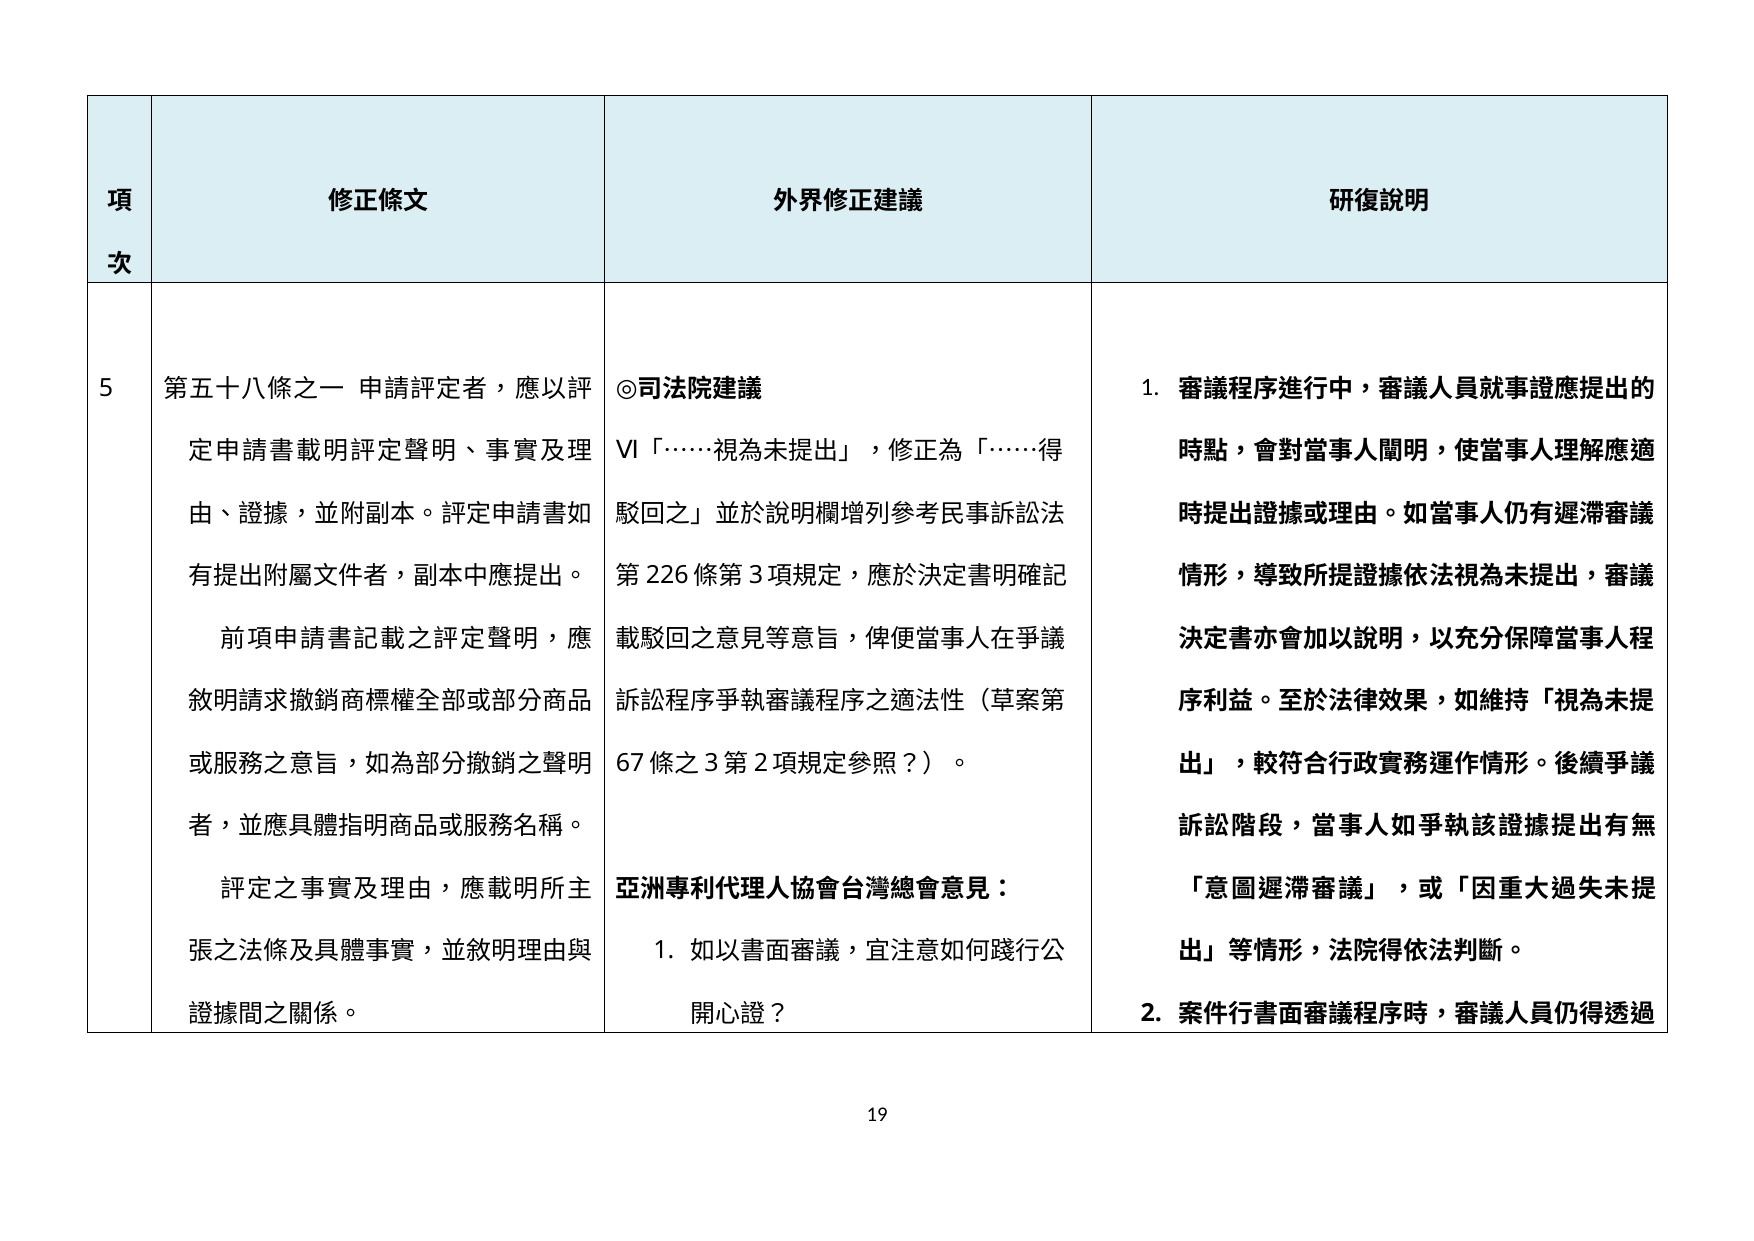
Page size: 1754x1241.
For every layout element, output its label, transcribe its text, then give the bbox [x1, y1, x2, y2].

table_cell ◎司法院建議 Ⅵ「……視為未提出」，修正為「……得駁回之」並於說明欄增列參考民事訴訟法第226條第3項規定，應於決定書明確記載駁回之意見等意旨，俾便當事人在爭議訴訟程序爭執審議程序之適法性（草案第67條之3第2項規定參照？）。 亞洲專利代理人協會台灣總會意見： 如以書面審議，宜注意如何踐行公開心證？ 第58條之1第5項「…相對人答辯或陳述意見，逕行審理」似應為「…相對人答辯或陳述意見，逕行審議。」 [605, 283, 1091, 1032]
table_cell 第五十八條之一 申請評定者，應以評定申請書載明評定聲明、事實及理由、證據，並附副本。評定申請書如有提出附屬文件者，副本中應提出。 前項申請書記載之評定聲明，應敘明請求撤銷商標權全部或部分商品或服務之意旨，如為部分撤銷之聲明者，並應具體指明商品或服務名稱。 評定之事實及理由，應載明所主張之法條及具體事實，並敘明理由與證據間之關係。 [152, 283, 604, 1032]
table_header 研復說明 [1092, 96, 1667, 282]
table_cell 審議程序進行中，審議人員就事證應提出的時點，會對當事人闡明，使當事人理解應適時提出證據或理由。如當事人仍有遲滯審議情形，導致所提證據依法視為未提出，審議決定書亦會加以說明，以充分保障當事人程序利益。至於法律效果，如維持「視為未提出」，較符合行政實務運作情形。後續爭議訴訟階段，當事人如爭執該證據提出有無「意圖遲滯審議」，或「因重大過失未提出」等情形，法院得依法判斷。 案件行書面審議程序時，審議人員仍得透過 [1092, 283, 1667, 1032]
table_cell 5 [88, 283, 151, 1032]
table_header 修正條文 [152, 96, 604, 282]
table_header 外界修正建議 [605, 96, 1091, 282]
table_header 項次 [88, 96, 151, 282]
